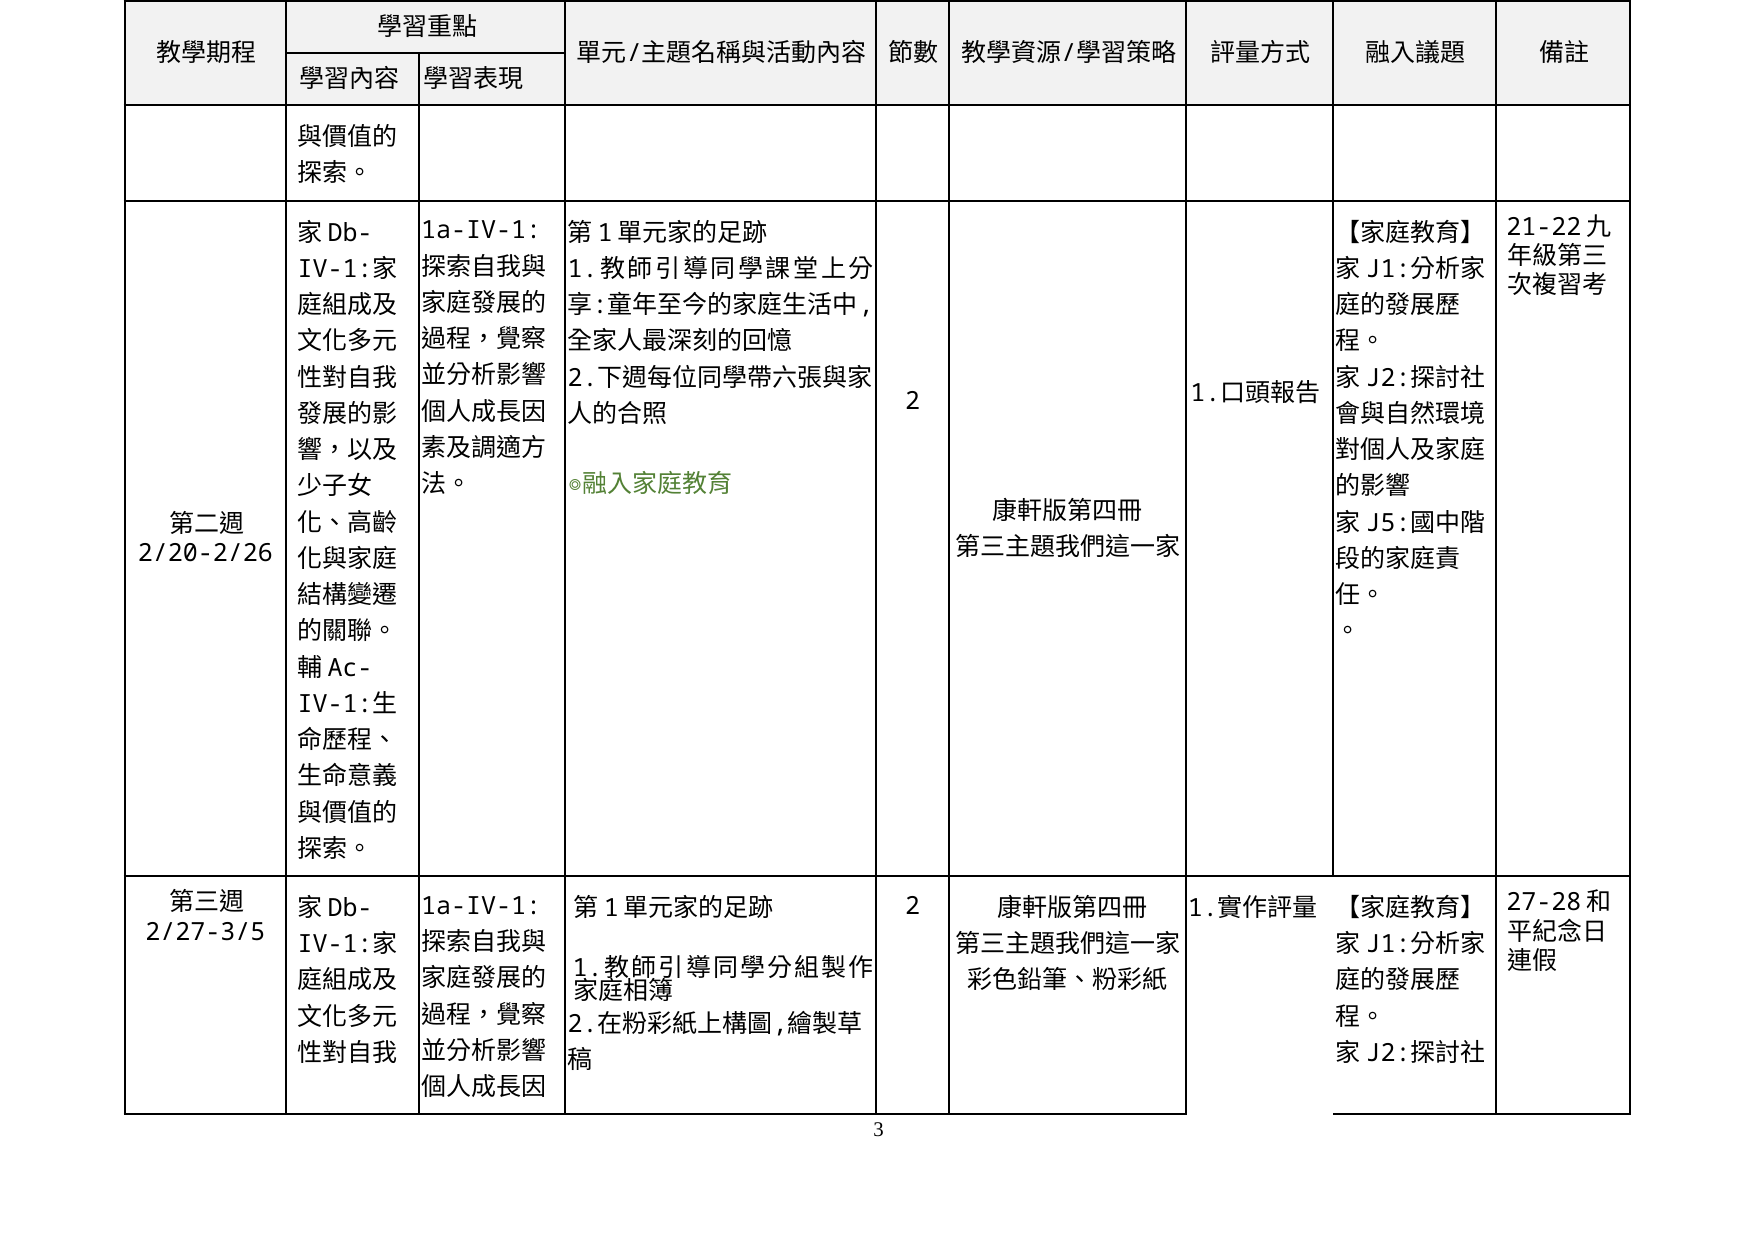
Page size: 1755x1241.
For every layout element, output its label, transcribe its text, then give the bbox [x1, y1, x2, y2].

table_cell 【家庭教育】 家J1:分析家庭的發展歷程。 家J2:探討社會與自然環境對個人及家庭的影響 家J5:國中階段的家庭責 任。 。 [1334, 202, 1495, 875]
table_cell 21-22九年級第三次複習考 [1497, 202, 1629, 875]
table_header 評量方式 [1187, 2, 1332, 104]
table_header 備註 [1497, 2, 1629, 104]
table_cell [877, 106, 948, 199]
table_header 學習重點 [287, 2, 564, 52]
table_cell [126, 106, 285, 199]
table_cell 學習內容 [287, 54, 418, 104]
table_cell [566, 106, 875, 199]
table_cell [1187, 106, 1332, 199]
table_cell 1.口頭報告 [1187, 202, 1332, 875]
table_cell 1a-IV-1:探索自我與家庭發展的過程，覺察並分析影響個人成長因 [420, 877, 564, 1113]
table_header 單元/主題名稱與活動內容 [566, 2, 875, 104]
table_header 教學資源/學習策略 [950, 2, 1185, 104]
table_cell 家Db-IV-1:家庭組成及文化多元性對自我 [287, 877, 418, 1113]
table_cell 第二週 2/20-2/26 [126, 202, 285, 875]
table_cell 第1單元家的足跡 1.教師引導同學課堂上分享:童年至今的家庭生活中,全家人最深刻的回憶 2.下週每位同學帶六張與家人的合照 ◎融入家庭教育 [566, 202, 875, 875]
table_cell 2 [877, 202, 948, 875]
table_cell 第1單元家的足跡 1.教師引導同學分組製作家庭相簿 2.在粉彩紙上構圖,繪製草稿 [566, 877, 875, 1113]
table_cell 康軒版第四冊 第三主題我們這一家 彩色鉛筆、粉彩紙 [950, 877, 1185, 1113]
table_cell 學習表現 [420, 54, 564, 104]
table_cell [1334, 106, 1495, 199]
table_header 教學期程 [126, 2, 285, 104]
table_cell [1497, 106, 1629, 199]
table_header 節數 [877, 2, 948, 104]
table_cell [420, 106, 564, 199]
table_cell 27-28和平紀念日連假 [1497, 877, 1629, 1113]
table_cell 與價值的探索。 [287, 106, 418, 199]
table_cell 2 [877, 877, 948, 1113]
table_cell 康軒版第四冊 第三主題我們這一家 [950, 202, 1185, 875]
table_cell 1a-IV-1:探索自我與家庭發展的過程，覺察並分析影響個人成長因素及調適方法。 [420, 202, 564, 875]
table_cell 家Db-IV-1:家庭組成及文化多元性對自我發展的影響，以及少子女化、高齡化與家庭結構變遷的關聯。 輔Ac-IV-1:生命歷程、生命意義與價值的探索。 [287, 202, 418, 875]
table_cell [950, 106, 1185, 199]
table_cell 【家庭教育】 家J1:分析家庭的發展歷程。 家J2:探討社 [1333, 877, 1495, 1113]
table_cell 第三週2/27-3/5 [126, 877, 285, 1113]
table_cell 1.實作評量 [1187, 877, 1333, 1113]
table_header 融入議題 [1334, 2, 1495, 104]
